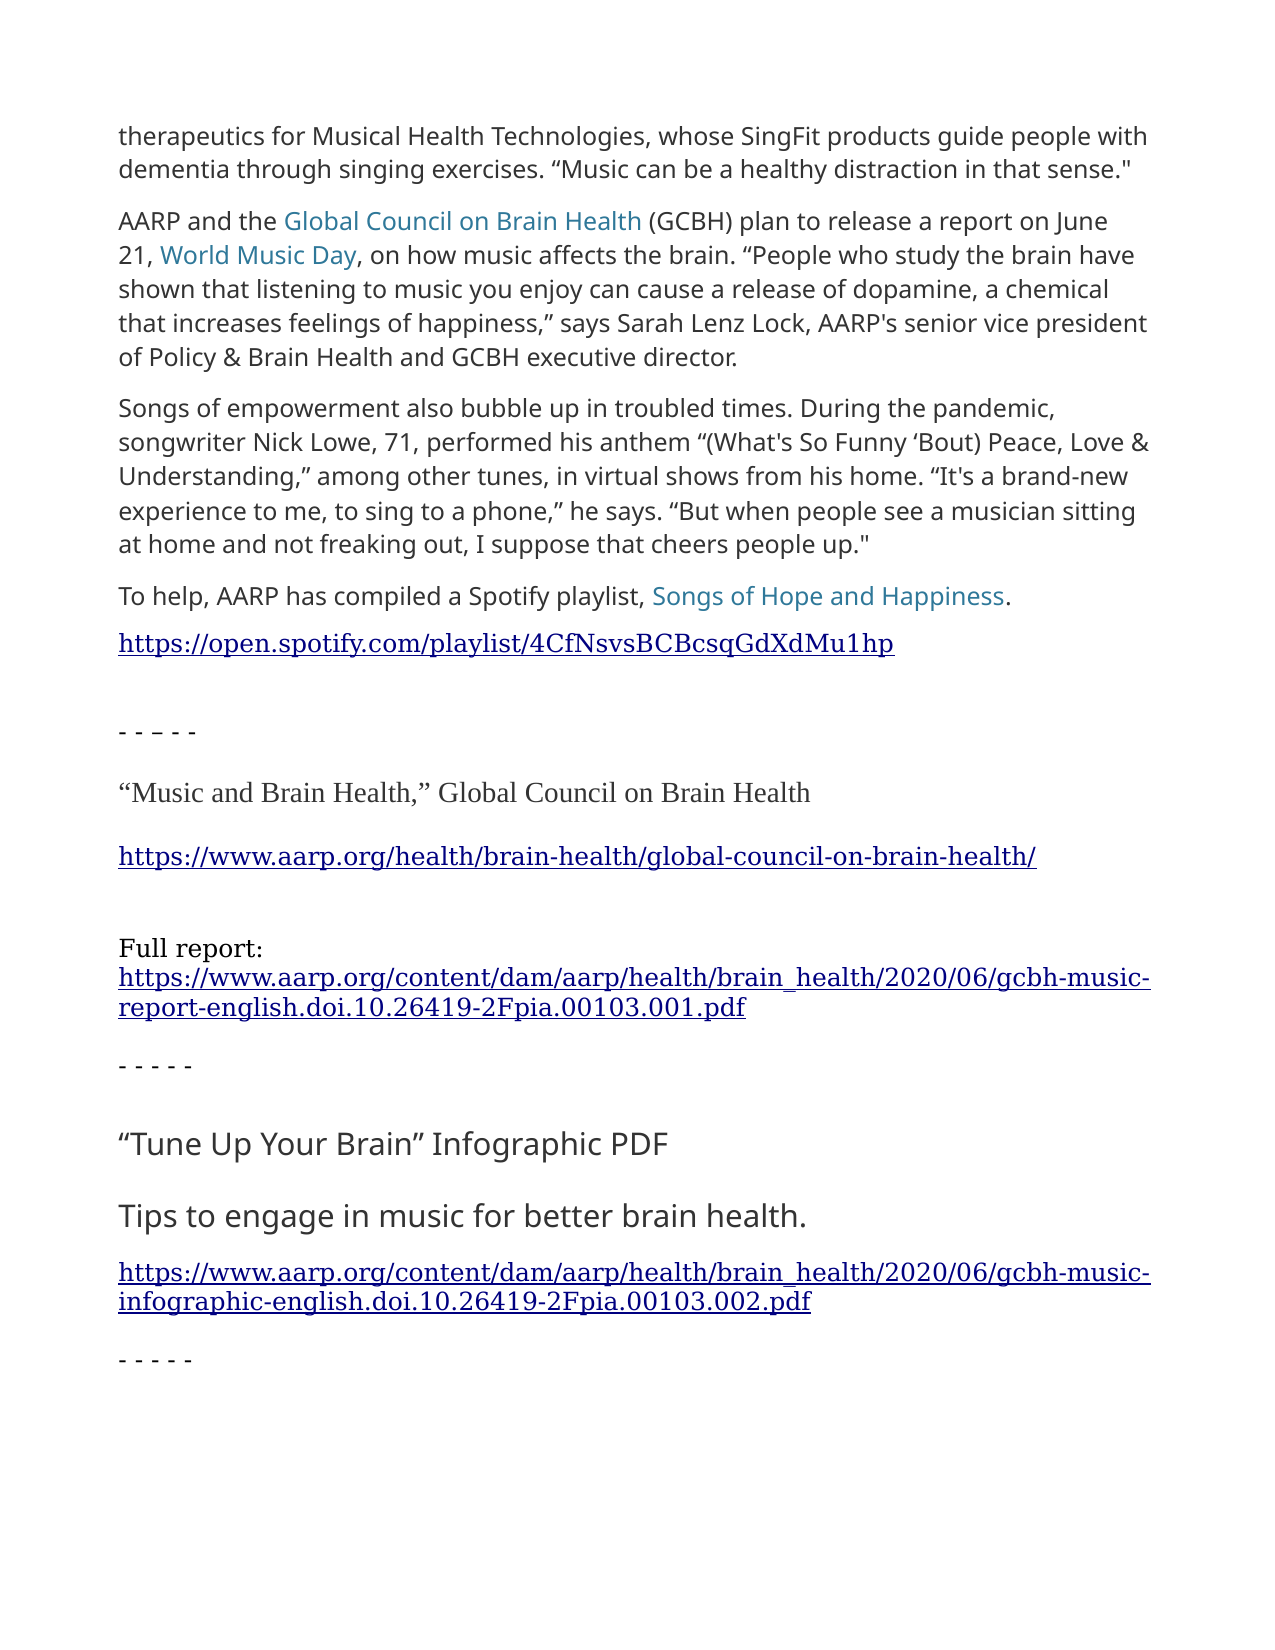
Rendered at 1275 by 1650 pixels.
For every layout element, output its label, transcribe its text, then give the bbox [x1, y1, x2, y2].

text Full report: https://www.aarp.org/content/dam/aarp/health/brain_health/2020/06/gcbh-music-report-english.doi.10.26419-2Fpia.00103.001.pdf [118, 934, 1157, 1022]
subtitle “Tune Up Your Brain” Infographic PDF [118, 1122, 1157, 1164]
text - - - - - [118, 1346, 1157, 1375]
text “Music and Brain Health,” Global Council on Brain Health [118, 776, 1157, 809]
text therapeutics for Musical Health Technologies, whose SingFit products guide people with dementia through singing exercises. “Music can be a healthy distraction in that sense." [118, 118, 1157, 186]
text https://www.aarp.org/content/dam/aarp/health/brain_health/2020/06/gcbh-music-infographic-english.doi.10.26419-2Fpia.00103.002.pdf [118, 1258, 1157, 1317]
text To help, AARP has compiled a Spotify playlist, Songs of Hope and Happiness. [118, 578, 1157, 612]
text - - - - - [118, 1051, 1157, 1080]
text Songs of empowerment also bubble up in troubled times. During the pandemic, songwriter Nick Lowe, 71, performed his anthem “(What's So Funny ‘Bout) Peace, Love & Understanding,” among other tunes, in virtual shows from his home. “It's a brand-new experience to me, to sing to a phone,” he says. “But when people see a musician sitting at home and not freaking out, I suppose that cheers people up." [118, 391, 1157, 561]
text AARP and the Global Council on Brain Health (GCBH) plan to release a report on June 21, World Music Day, on how music affects the brain. “People who study the brain have shown that listening to music you enjoy can cause a release of dopamine, a chemical that increases feelings of happiness,” says Sarah Lenz Lock, AARP's senior vice president of Policy & Brain Health and GCBH executive director. [118, 203, 1157, 374]
text https://www.aarp.org/health/brain-health/global-council-on-brain-health/ [118, 843, 1157, 872]
text https://open.spotify.com/playlist/4CfNsvsBCBcsqGdXdMu1hp [118, 630, 1157, 659]
subtitle Tips to engage in music for better brain health. [118, 1194, 1157, 1237]
text - - – - - [118, 717, 1157, 746]
